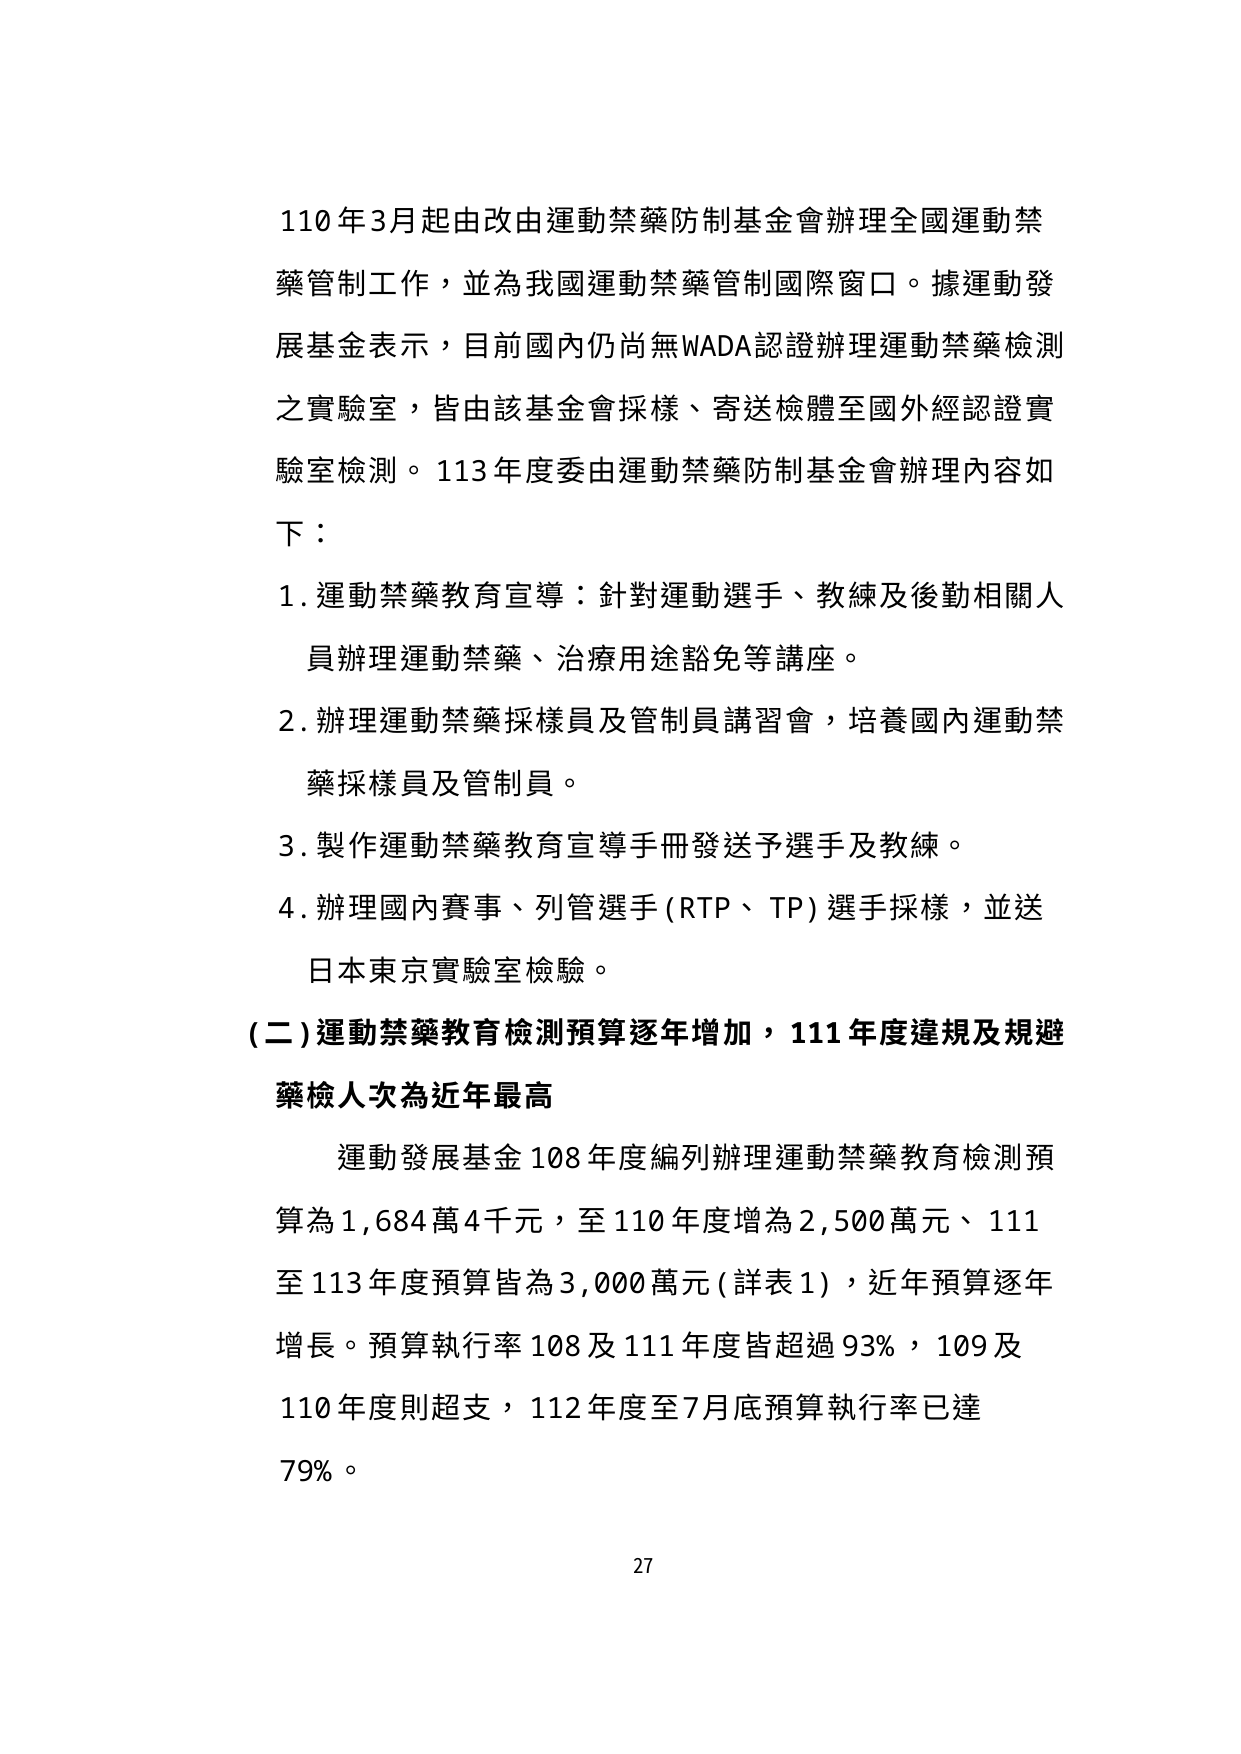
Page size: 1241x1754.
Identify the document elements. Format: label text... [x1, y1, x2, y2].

text 3.製作運動禁藥教育宣導手冊發送予選手及教練。 [269, 802, 1066, 865]
text 2.辦理運動禁藥採樣員及管制員講習會，培養國內運動禁藥採樣員及管制員。 [269, 677, 1066, 802]
text 4.辦理國內賽事、列管選手(RTP、TP)選手採樣，並送日本東京實驗室檢驗。 [269, 865, 1066, 990]
text 運動發展基金108年度編列辦理運動禁藥教育檢測預算為1,684萬4千元，至110年度增為2,500萬元、111至113年度預算皆為3,000萬元(詳表1)，近年預算逐年增長。預算執行率108及111年度皆超過93%，109及110年度則超支，112年度至7月底預算執行率已達79%。 [269, 1115, 1066, 1490]
text 我國自2003年簽署世界運動禁藥管制規範(World Anti-Doping Agency Code，以下簡稱 WADA Code)並同意施行，國內運動禁藥管制工作係由中華奧會之運動禁藥管制委員會辦理，據體育署表示，依2021年版WADA Code及國民體育法第24條授權，於110年2月27日修正公布並施行之運動禁藥管制辦法，已輔導成立財團法人中華運動禁藥防制基金會(以下簡稱運動禁藥防制基金會)，該會亦與世界運動禁藥管制機構(WADA)完成簽署，自110年3月起由改由運動禁藥防制基金會辦理全國運動禁藥管制工作，並為我國運動禁藥管制國際窗口。據運動發展基金表示，目前國內仍尚無WADA認證辦理運動禁藥檢測之實驗室，皆由該基金會採樣、寄送檢體至國外經認證實驗室檢測。113年度委由運動禁藥防制基金會辦理內容如下： [269, 177, 1066, 552]
text (二)運動禁藥教育檢測預算逐年增加，111年度違規及規避藥檢人次為近年最高 [239, 990, 1066, 1115]
text 1.運動禁藥教育宣導：針對運動選手、教練及後勤相關人員辦理運動禁藥、治療用途豁免等講座。 [269, 552, 1066, 677]
